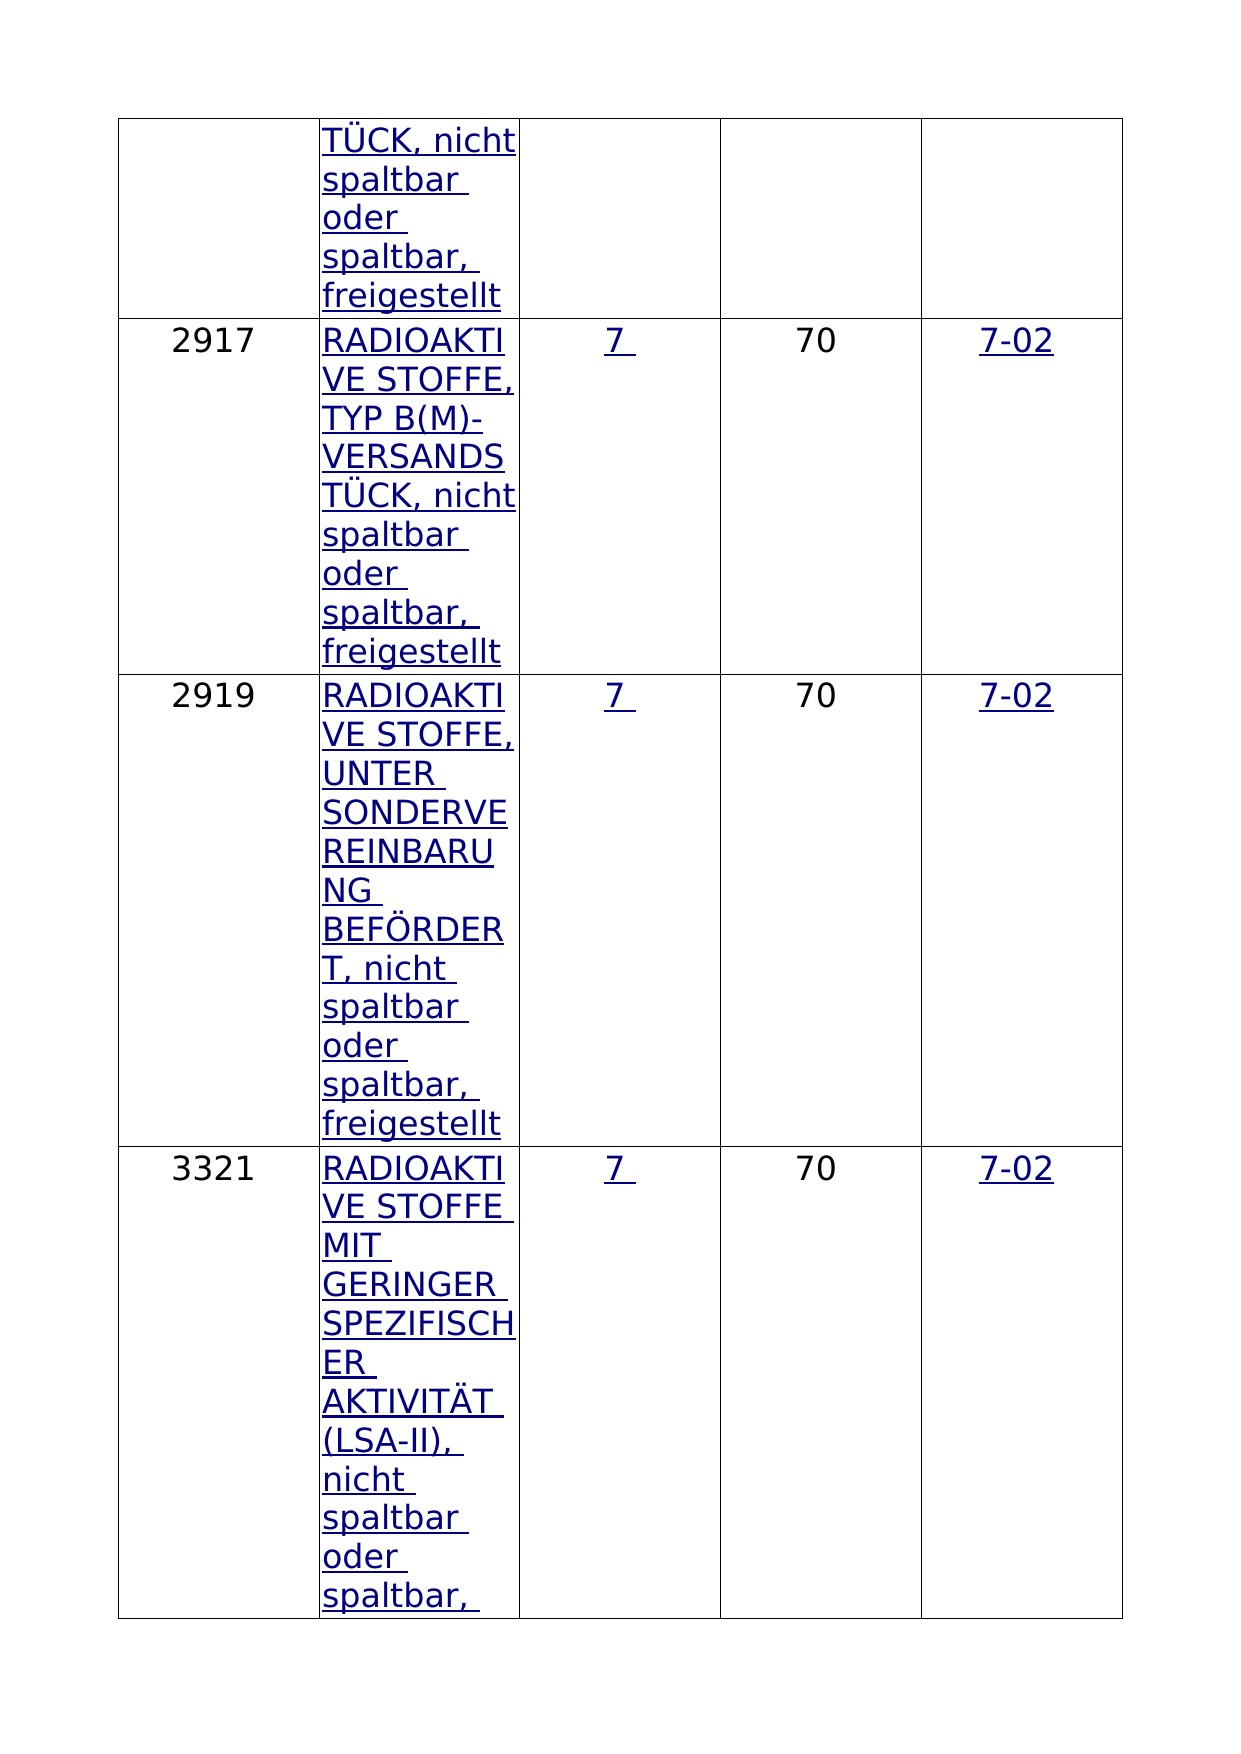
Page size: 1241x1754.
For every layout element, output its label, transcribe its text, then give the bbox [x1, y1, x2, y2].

table_cell 2917 [119, 319, 319, 674]
table_cell 70 [721, 319, 921, 674]
table_cell 7 [520, 1147, 720, 1618]
table_cell 7-02 [922, 675, 1122, 1146]
table_cell RADIOAKTIVE STOFFE, UNTER SONDERVEREINBARUNG BEFÖRDERT, nicht spaltbar oder spaltbar, freigestellt [320, 675, 519, 1146]
table_cell 7 [520, 319, 720, 674]
table_cell RADIOAKTIVE STOFFE MIT GERINGER SPEZIFISCHER AKTIVITÄT (LSA-II), nicht spaltbar oder spaltbar, [320, 1147, 519, 1618]
table_cell RADIOAKTIVE STOFFE, TYP B(M)-VERSANDSTÜCK, nicht spaltbar oder spaltbar, freigestellt [320, 319, 519, 674]
table_cell 2919 [119, 675, 319, 1146]
table_cell [922, 119, 1122, 318]
table_cell [119, 119, 319, 318]
table_cell 70 [721, 675, 921, 1146]
table_cell 3321 [119, 1147, 319, 1618]
table_cell 7 [520, 675, 720, 1146]
table_cell TÜCK, nicht spaltbar oder spaltbar, freigestellt [320, 119, 519, 318]
table_cell 7-02 [922, 1147, 1122, 1618]
table_cell 70 [721, 1147, 921, 1618]
table_cell [520, 119, 720, 318]
table_cell 7-02 [922, 319, 1122, 674]
table_cell [721, 119, 921, 318]
